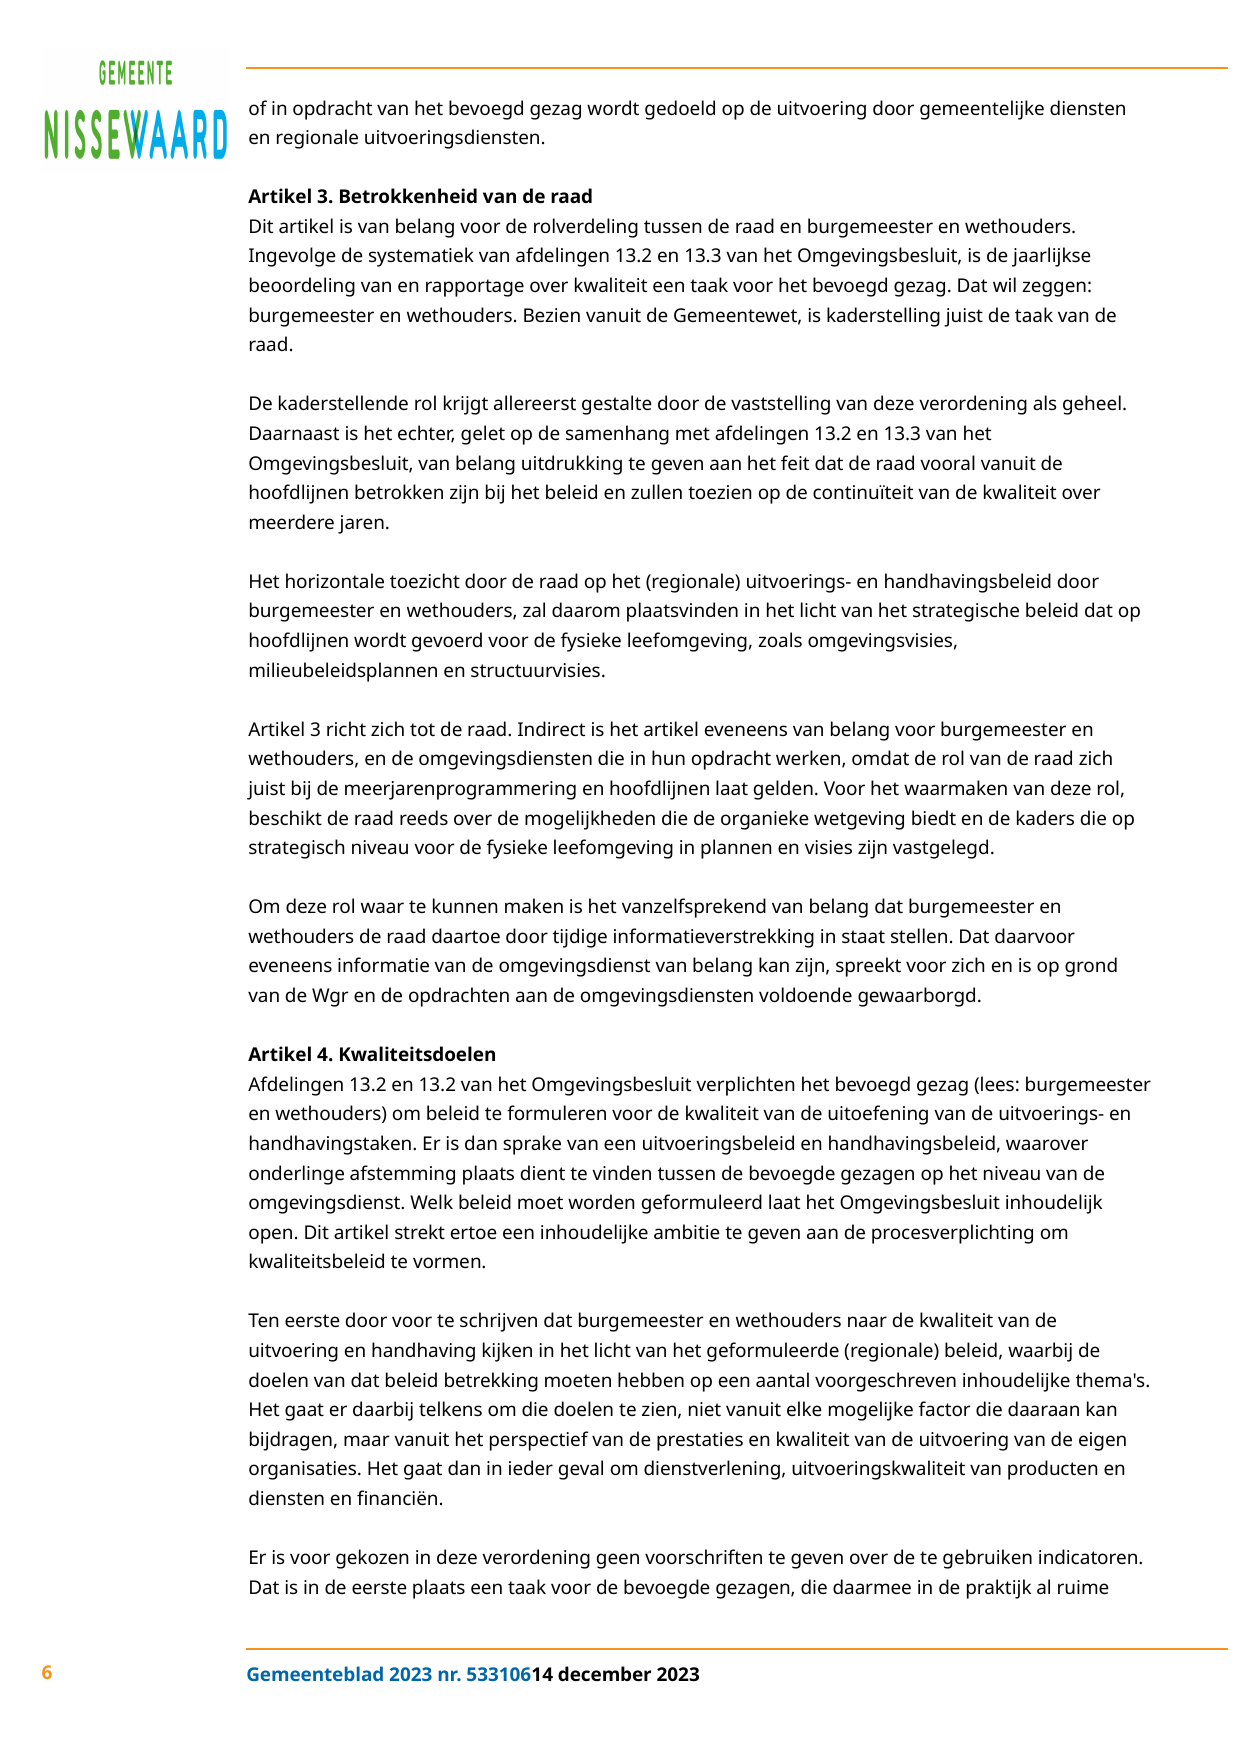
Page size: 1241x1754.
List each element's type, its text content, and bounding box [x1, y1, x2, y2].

text Afdelingen 13.2 en 13.2 van het Omgevingsbesluit verplichten het bevoegd gezag (lees: burgemeester en wethouders) om beleid te formuleren voor de kwaliteit van de uitoefening van de uitvoerings- en handhavingstaken. Er is dan sprake van een uitvoeringsbeleid en handhavingsbeleid, waarover onderlinge afstemming plaats dient te vinden tussen de bevoegde gezagen op het niveau van de omgevingsdienst. Welk beleid moet worden geformuleerd laat het Omgevingsbesluit inhoudelijk open. Dit artikel strekt ertoe een inhoudelijke ambitie te geven aan de procesverplichting om kwaliteitsbeleid te vormen. [248, 1071, 1152, 1274]
text Dit artikel is van belang voor de rolverdeling tussen de raad en burgemeester en wethouders. Ingevolge de systematiek van afdelingen 13.2 en 13.3 van het Omgevingsbesluit, is de jaarlijkse beoordeling van en rapportage over kwaliteit een taak voor het bevoegd gezag. Dat wil zeggen: burgemeester en wethouders. Bezien vanuit de Gemeentewet, is kaderstelling juist de taak van de raad. [248, 213, 1152, 357]
text De kaderstellende rol krijgt allereerst gestalte door de vaststelling van deze verordening als geheel. Daarnaast is het echter, gelet op de samenhang met afdelingen 13.2 en 13.3 van het Omgevingsbesluit, van belang uitdrukking te geven aan het feit dat de raad vooral vanuit de hoofdlijnen betrokken zijn bij het beleid en zullen toezien op de continuïteit van de kwaliteit over meerdere jaren. [248, 391, 1152, 535]
text Om deze rol waar te kunnen maken is het vanzelfsprekend van belang dat burgemeester en wethouders de raad daartoe door tijdige informatieverstrekking in staat stellen. Dat daarvoor eveneens informatie van de omgevingsdienst van belang kan zijn, spreekt voor zich en is op grond van de Wgr en de opdrachten aan de omgevingsdiensten voldoende gewaarborgd. [248, 893, 1152, 1008]
text Het horizontale toezicht door de raad op het (regionale) uitvoerings- en handhavingsbeleid door burgemeester en wethouders, zal daarom plaatsvinden in het licht van het strategische beleid dat op hoofdlijnen wordt gevoerd voor de fysieke leefomgeving, zoals omgevingsvisies, milieubeleidsplannen en structuurvisies. [248, 568, 1152, 683]
text Artikel 4. Kwaliteitsdoelen [248, 1041, 1152, 1067]
text Er is voor gekozen in deze verordening geen voorschriften te geven over de te gebruiken indicatoren. Dat is in de eerste plaats een taak voor de bevoegde gezagen, die daarmee in de praktijk al ruime [248, 1544, 1152, 1600]
picture [41, 47, 231, 172]
text Ten eerste door voor te schrijven dat burgemeester en wethouders naar de kwaliteit van de uitvoering en handhaving kijken in het licht van het geformuleerde (regionale) beleid, waarbij de doelen van dat beleid betrekking moeten hebben op een aantal voorgeschreven inhoudelijke thema's. Het gaat er daarbij telkens om die doelen te zien, niet vanuit elke mogelijke factor die daaraan kan bijdragen, maar vanuit het perspectief van de prestaties en kwaliteit van de uitvoering van de eigen organisaties. Het gaat dan in ieder geval om dienstverlening, uitvoeringskwaliteit van producten en diensten en financiën. [248, 1308, 1152, 1511]
text of in opdracht van het bevoegd gezag wordt gedoeld op de uitvoering door gemeentelijke diensten en regionale uitvoeringsdiensten. [248, 95, 1152, 150]
text Artikel 3 richt zich tot de raad. Indirect is het artikel eveneens van belang voor burgemeester en wethouders, en de omgevingsdiensten die in hun opdracht werken, omdat de rol van de raad zich juist bij de meerjarenprogrammering en hoofdlijnen laat gelden. Voor het waarmaken van deze rol, beschikt de raad reeds over de mogelijkheden die de organieke wetgeving biedt en de kaders die op strategisch niveau voor de fysieke leefomgeving in plannen en visies zijn vastgelegd. [248, 716, 1152, 860]
text Artikel 3. Betrokkenheid van de raad [248, 183, 1152, 209]
